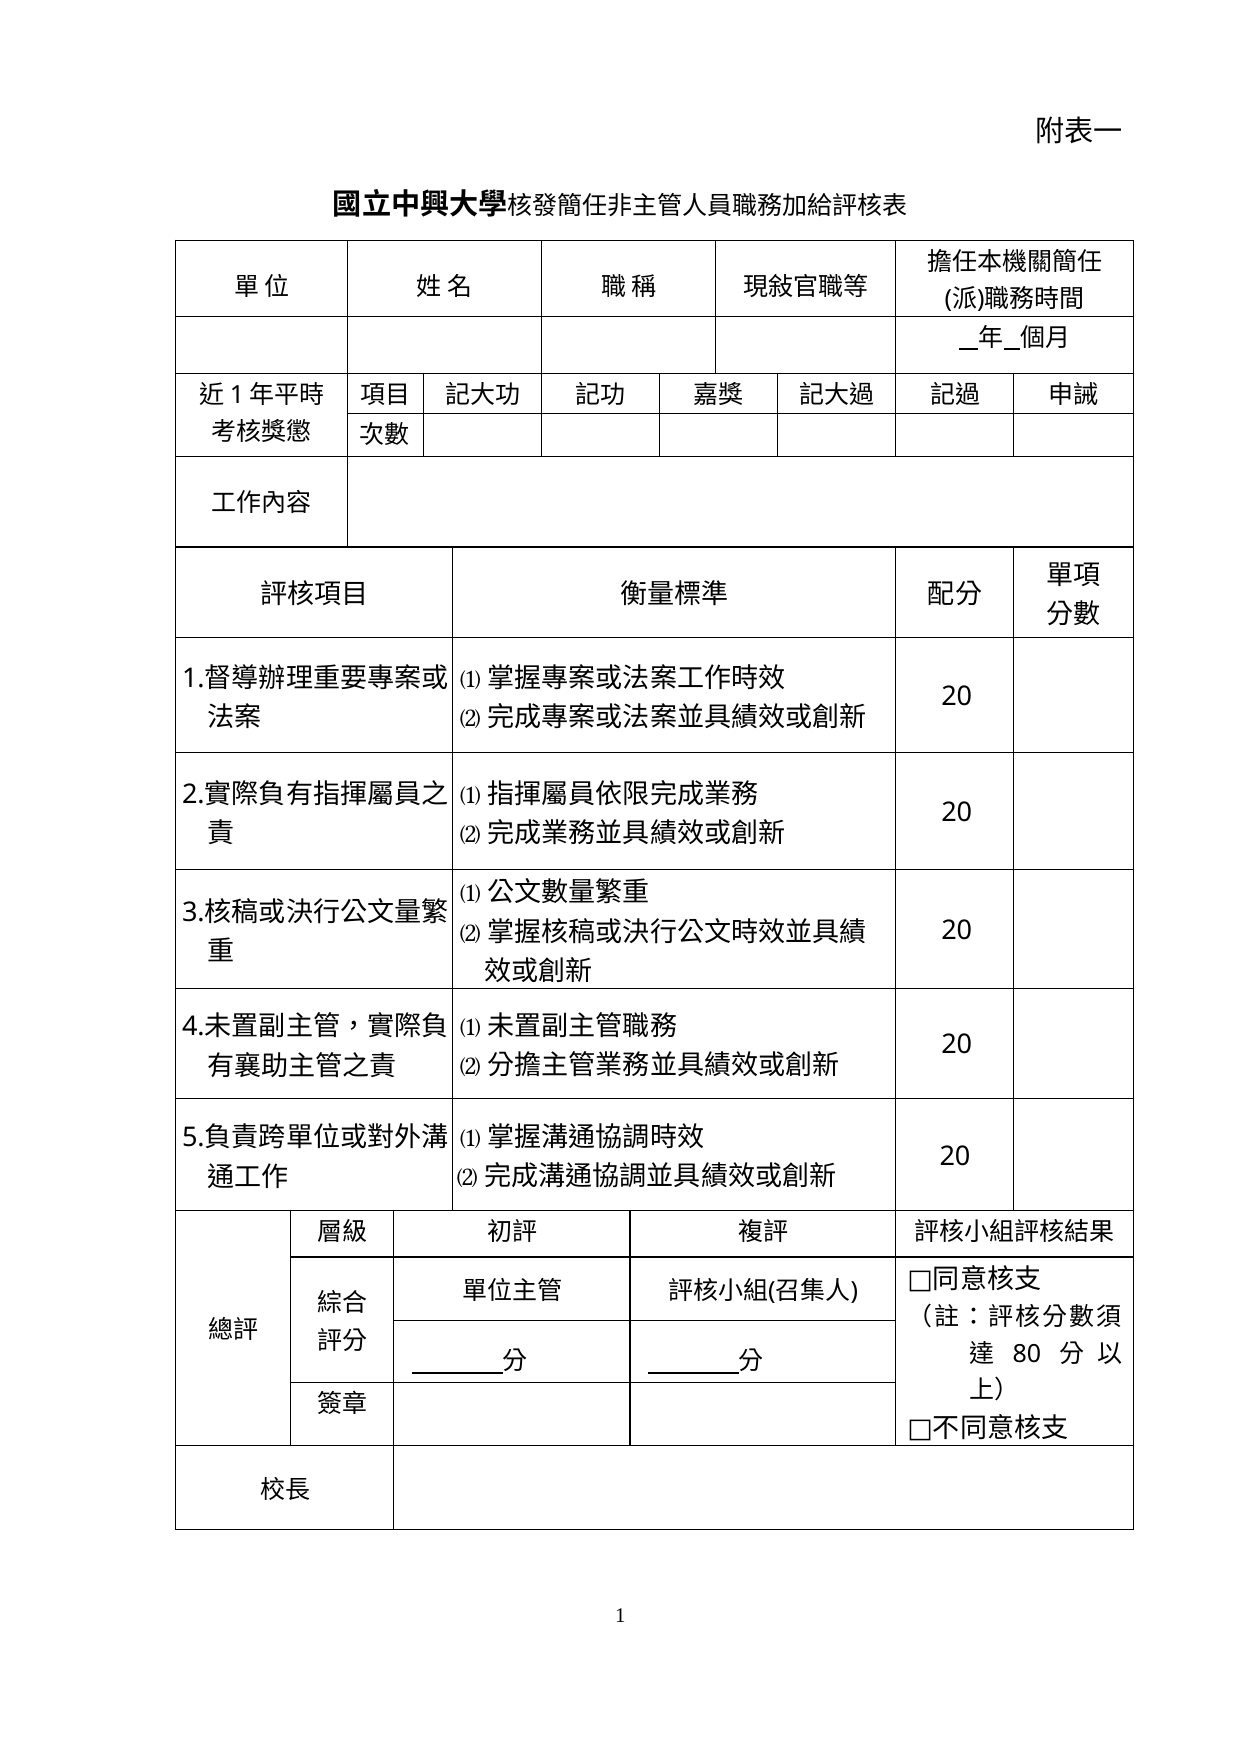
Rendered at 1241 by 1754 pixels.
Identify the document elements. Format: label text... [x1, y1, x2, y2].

table_cell 20 [896, 1099, 1013, 1210]
table_cell 分 [631, 1321, 895, 1382]
table_cell 總評 [176, 1211, 290, 1445]
table_cell [1014, 870, 1133, 988]
table_cell [1014, 1099, 1133, 1210]
text 附表一 [1035, 108, 1157, 150]
table_cell 綜合 評分 [291, 1258, 393, 1382]
table_cell 20 [896, 638, 1013, 752]
table_cell 分 [394, 1321, 629, 1382]
table_cell 3.核稿或決行公文量繁重 [176, 870, 452, 988]
table_cell 初評 [394, 1211, 629, 1256]
table_header 職 稱 [542, 241, 715, 316]
table_cell [542, 317, 715, 372]
table_cell ⑴掌握專案或法案工作時效 ⑵完成專案或法案並具績效或創新 [453, 638, 895, 752]
table_cell 次數 [348, 414, 423, 456]
table_cell [631, 1383, 895, 1445]
table_cell 20 [896, 753, 1013, 869]
table_cell [1014, 989, 1133, 1098]
table_header 單 位 [176, 241, 347, 316]
table_cell [542, 414, 659, 456]
text [1032, 106, 1160, 175]
table_cell 1.督導辦理重要專案或法案 [176, 638, 452, 752]
table_cell ⑴未置副主管職務 ⑵分擔主管業務並具績效或創新 [453, 989, 895, 1098]
table_cell 評核項目 [176, 548, 452, 637]
table_cell [394, 1383, 629, 1445]
table_cell 項目 [348, 374, 423, 413]
table_cell 評核小組(召集人) [631, 1258, 895, 1320]
table_cell ⑴指揮屬員依限完成業務 ⑵完成業務並具績效或創新 [453, 753, 895, 869]
table_cell [1014, 753, 1133, 869]
table_cell [176, 317, 347, 372]
table_cell 記大過 [778, 374, 895, 413]
table_cell 校長 [176, 1446, 393, 1528]
table_header 姓 名 [348, 241, 541, 316]
table_cell 20 [896, 870, 1013, 988]
table_cell 單位主管 [394, 1258, 629, 1320]
table_header 擔任本機關簡任(派)職務時間 [896, 241, 1133, 316]
table_cell 4.未置副主管，實際負有襄助主管之責 [176, 989, 452, 1098]
table_cell 申誡 [1014, 374, 1133, 413]
table_cell 評核小組評核結果 [896, 1211, 1133, 1256]
table_cell 記大功 [424, 374, 541, 413]
table_header 現敍官職等 [716, 241, 895, 316]
table_cell [660, 414, 777, 456]
table_cell [1014, 414, 1133, 456]
table_cell 層級 [291, 1211, 393, 1256]
table_cell 衡量標準 [453, 548, 895, 637]
table_cell □同意核支 （註：評核分數須達80分以上） □不同意核支 [896, 1258, 1133, 1445]
table_cell 嘉獎 [660, 374, 777, 413]
table_cell 簽章 [291, 1383, 393, 1445]
table_cell 單項 分數 [1014, 548, 1133, 637]
table_cell [348, 317, 541, 372]
table_cell [716, 317, 895, 372]
table_cell [896, 414, 1013, 456]
table_cell 5.負責跨單位或對外溝通工作 [176, 1099, 452, 1210]
table_cell ⑴公文數量繁重 ⑵掌握核稿或決行公文時效並具績效或創新 [453, 870, 895, 988]
table_cell 工作內容 [176, 457, 347, 546]
table_cell [394, 1446, 1133, 1528]
table_cell [348, 457, 1133, 546]
text 國立中興大學核發簡任非主管人員職務加給評核表 [187, 164, 1053, 239]
table_cell [424, 414, 541, 456]
table_cell 2.實際負有指揮屬員之責 [176, 753, 452, 869]
table_cell 配分 [896, 548, 1013, 637]
table_cell 記功 [542, 374, 659, 413]
table_cell [778, 414, 895, 456]
table_cell ⑴掌握溝通協調時效 ⑵完成溝通協調並具績效或創新 [453, 1099, 895, 1210]
table_cell [1014, 638, 1133, 752]
table_cell 複評 [631, 1211, 895, 1256]
table_cell 年 個月 [896, 317, 1133, 372]
table_cell 記過 [896, 374, 1013, 413]
table_cell 近1年平時 考核獎懲 [176, 374, 347, 456]
table_cell 20 [896, 989, 1013, 1098]
